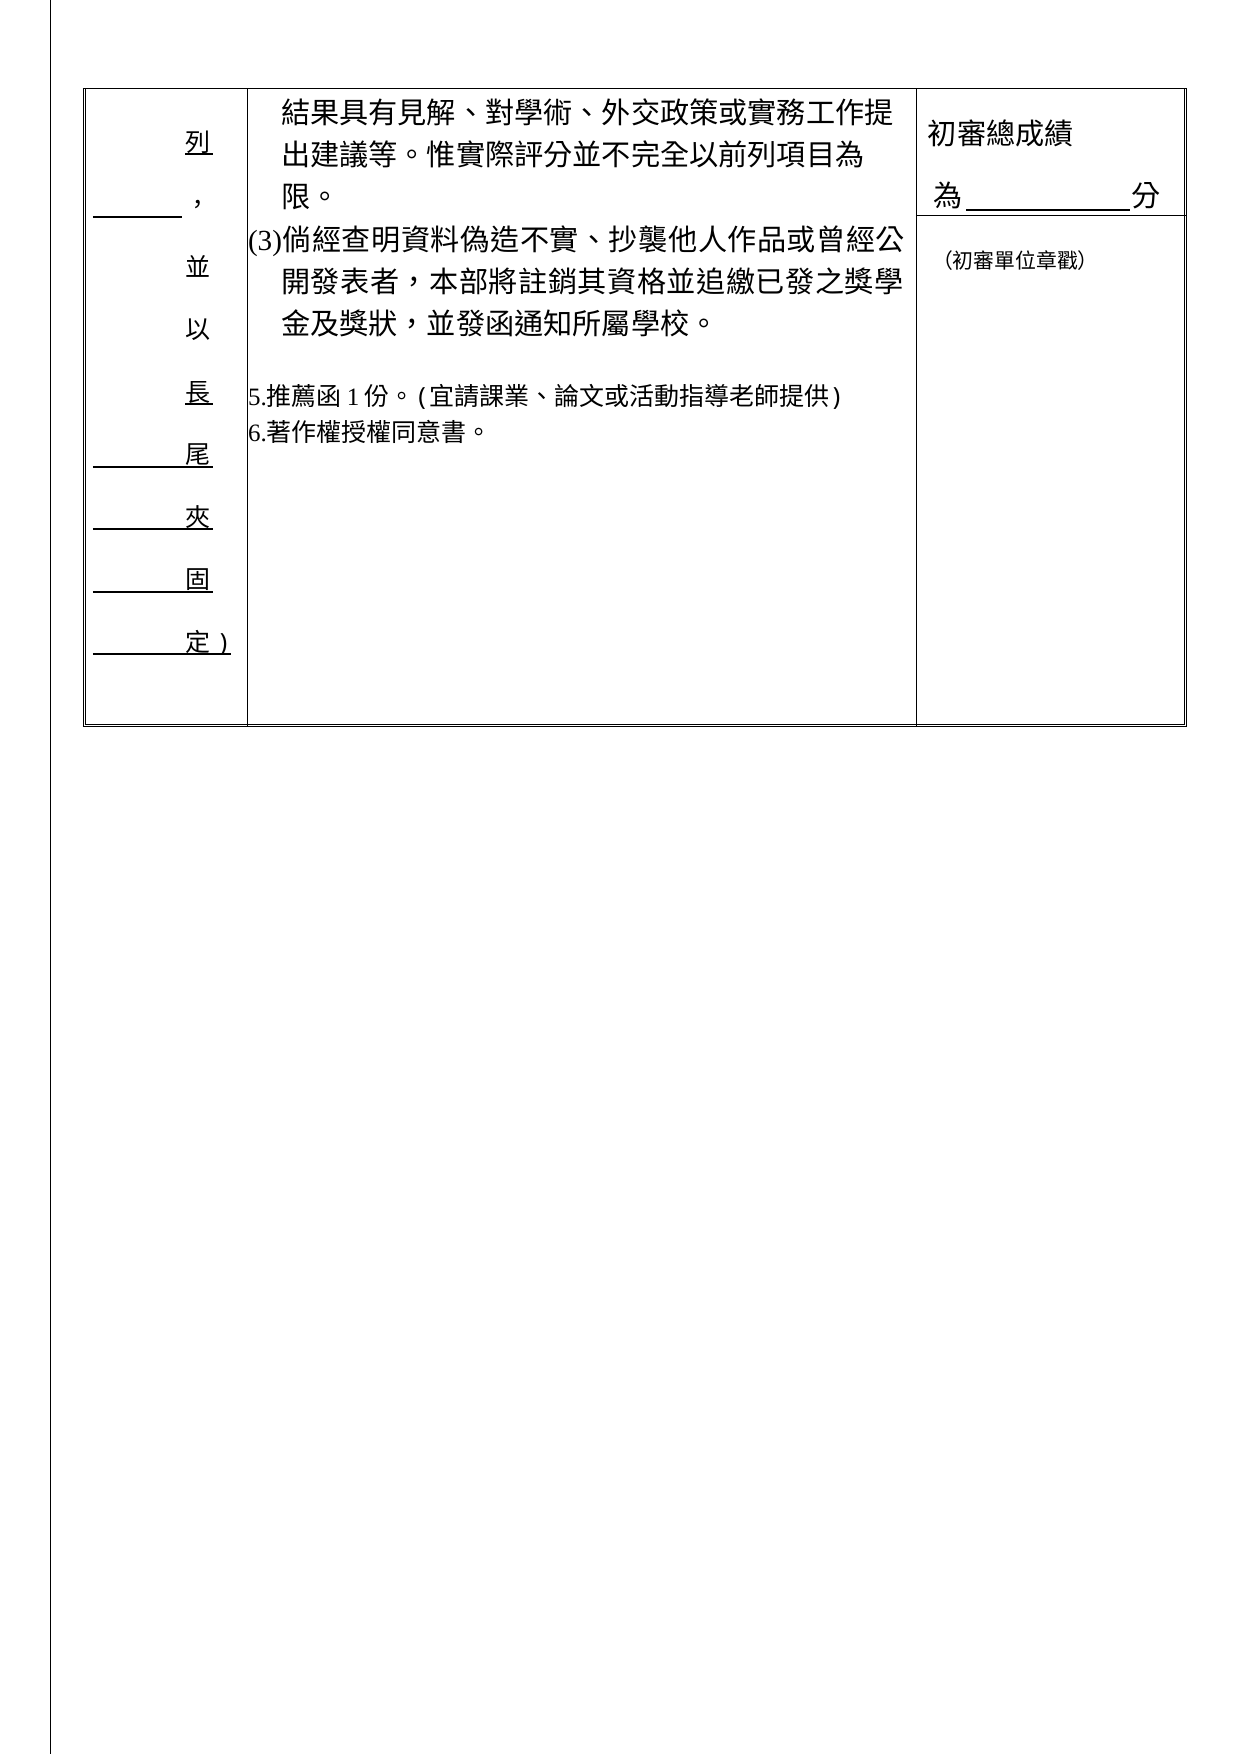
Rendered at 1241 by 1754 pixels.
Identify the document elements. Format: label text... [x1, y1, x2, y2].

table_cell 1.經學校核發之以前(不限前一)學年度採認學科成績單正本(註有在全班名次並蓋有學校戳記或關防)。 2.在學證明或學生證影本(含註冊證明)。 3.自傳(內容含自我規劃及志向說明)。 4. 5,000字中文或4,000字英文國際公法專題報告。 ※報告注意事項： (1)引用他人著作內容者，應註明出處或資料來源。經扣除封面含題目、學校系所及申請人姓名等資訊、引用他人著作內容、註解及參考書目後，中文總字數為5,000~5,999字，英文為4,000~4,999字。 (2)評分參考項目包括：文字運用能力、論述完整程度，資料豐富、引註詳實、論述邏輯清晰，研究結果具有見解、對學術、外交政策或實務工作提出建議等。惟實際評分並不完全以前列項目為限。 (3)倘經查明資料偽造不實、抄襲他人作品或曾經公開發表者，本部將註銷其資格並追繳已發之獎學金及獎狀，並發函通知所屬學校。 5.推薦函1份。(宜請課業、論文或活動指導老師提供) 6.著作權授權同意書。 [248, 89, 916, 724]
table_cell （初審單位章戳） [917, 216, 1184, 724]
table_cell 應繳附證件： (文件請依序排列，並以長尾夾固定) [86, 89, 247, 724]
table_cell 初審總成績 為 分 [917, 89, 1184, 215]
